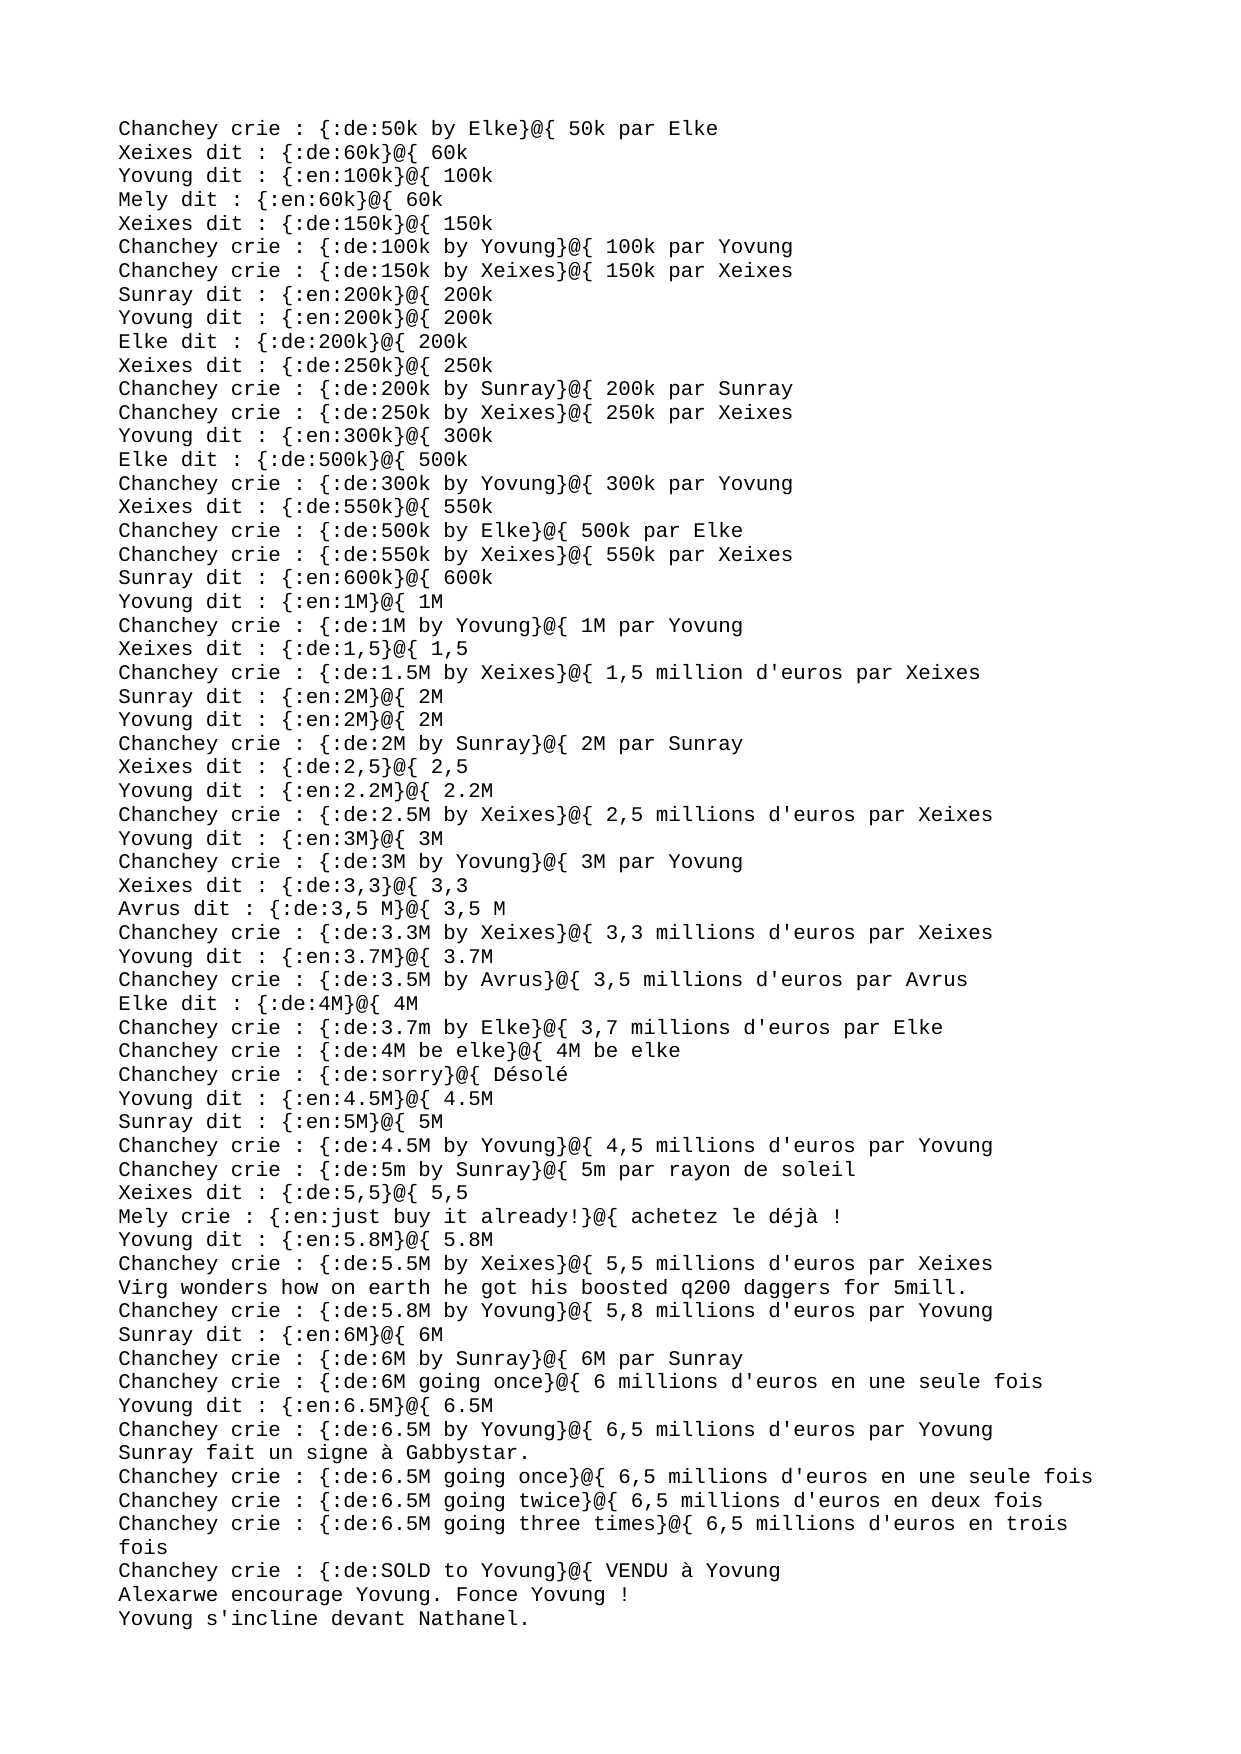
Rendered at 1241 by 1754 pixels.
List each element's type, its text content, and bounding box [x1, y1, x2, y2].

text Yovung dit : {:en:3.7M}@{ 3.7M [118, 946, 1122, 969]
text Mely dit : {:en:60k}@{ 60k [118, 189, 1122, 213]
text Chanchey crie : {:de:3M by Yovung}@{ 3M par Yovung [118, 851, 1122, 875]
text Yovung dit : {:en:3M}@{ 3M [118, 827, 1122, 851]
text Xeixes dit : {:de:2,5}@{ 2,5 [118, 757, 1122, 780]
text Sunray dit : {:en:6M}@{ 6M [118, 1324, 1122, 1348]
text Yovung dit : {:en:300k}@{ 300k [118, 426, 1122, 449]
text Yovung dit : {:en:1M}@{ 1M [118, 591, 1122, 615]
text Chanchey crie : {:de:200k by Sunray}@{ 200k par Sunray [118, 378, 1122, 402]
text Xeixes dit : {:de:60k}@{ 60k [118, 142, 1122, 165]
text Xeixes dit : {:de:3,3}@{ 3,3 [118, 875, 1122, 898]
text Sunray dit : {:en:5M}@{ 5M [118, 1111, 1122, 1135]
text Sunray fait un signe à Gabbystar. [118, 1442, 1122, 1466]
text Xeixes dit : {:de:1,5}@{ 1,5 [118, 638, 1122, 662]
text Xeixes dit : {:de:5,5}@{ 5,5 [118, 1182, 1122, 1206]
text Chanchey crie : {:de:300k by Yovung}@{ 300k par Yovung [118, 473, 1122, 496]
text Chanchey crie : {:de:6M by Sunray}@{ 6M par Sunray [118, 1348, 1122, 1371]
text Chanchey crie : {:de:550k by Xeixes}@{ 550k par Xeixes [118, 544, 1122, 567]
text Mely crie : {:en:just buy it already!}@{ achetez le déjà ! [118, 1206, 1122, 1229]
text Chanchey crie : {:de:3.3M by Xeixes}@{ 3,3 millions d'euros par Xeixes [118, 922, 1122, 946]
text Yovung s'incline devant Nathanel. [118, 1608, 1122, 1631]
text Chanchey crie : {:de:3.5M by Avrus}@{ 3,5 millions d'euros par Avrus [118, 969, 1122, 993]
text Chanchey crie : {:de:2M by Sunray}@{ 2M par Sunray [118, 733, 1122, 757]
text Sunray dit : {:en:2M}@{ 2M [118, 686, 1122, 709]
text Yovung dit : {:en:100k}@{ 100k [118, 165, 1122, 189]
text Chanchey crie : {:de:100k by Yovung}@{ 100k par Yovung [118, 236, 1122, 260]
text Chanchey crie : {:de:3.7m by Elke}@{ 3,7 millions d'euros par Elke [118, 1017, 1122, 1040]
text Yovung dit : {:en:4.5M}@{ 4.5M [118, 1088, 1122, 1111]
text Chanchey crie : {:de:150k by Xeixes}@{ 150k par Xeixes [118, 260, 1122, 284]
text Chanchey crie : {:de:50k by Elke}@{ 50k par Elke [118, 118, 1122, 142]
text Chanchey crie : {:de:6.5M going once}@{ 6,5 millions d'euros en une seule fois [118, 1466, 1122, 1489]
text Chanchey crie : {:de:1.5M by Xeixes}@{ 1,5 million d'euros par Xeixes [118, 662, 1122, 686]
text Sunray dit : {:en:200k}@{ 200k [118, 284, 1122, 307]
text Chanchey crie : {:de:SOLD to Yovung}@{ VENDU à Yovung [118, 1561, 1122, 1584]
text Alexarwe encourage Yovung. Fonce Yovung ! [118, 1584, 1122, 1608]
text Chanchey crie : {:de:4M be elke}@{ 4M be elke [118, 1040, 1122, 1064]
text Chanchey crie : {:de:5.5M by Xeixes}@{ 5,5 millions d'euros par Xeixes [118, 1253, 1122, 1277]
text Elke dit : {:de:200k}@{ 200k [118, 331, 1122, 354]
text Chanchey crie : {:de:5.8M by Yovung}@{ 5,8 millions d'euros par Yovung [118, 1300, 1122, 1324]
text Xeixes dit : {:de:250k}@{ 250k [118, 354, 1122, 378]
text Chanchey crie : {:de:6.5M by Yovung}@{ 6,5 millions d'euros par Yovung [118, 1419, 1122, 1442]
text Chanchey crie : {:de:5m by Sunray}@{ 5m par rayon de soleil [118, 1158, 1122, 1182]
text Virg wonders how on earth he got his boosted q200 daggers for 5mill. [118, 1277, 1122, 1300]
text Xeixes dit : {:de:150k}@{ 150k [118, 213, 1122, 236]
text Chanchey crie : {:de:sorry}@{ Désolé [118, 1064, 1122, 1088]
text Chanchey crie : {:de:6M going once}@{ 6 millions d'euros en une seule fois [118, 1371, 1122, 1395]
text Yovung dit : {:en:2M}@{ 2M [118, 709, 1122, 733]
text Chanchey crie : {:de:1M by Yovung}@{ 1M par Yovung [118, 615, 1122, 638]
text Yovung dit : {:en:2.2M}@{ 2.2M [118, 780, 1122, 804]
text Yovung dit : {:en:6.5M}@{ 6.5M [118, 1395, 1122, 1419]
text Chanchey crie : {:de:500k by Elke}@{ 500k par Elke [118, 520, 1122, 544]
text Chanchey crie : {:de:2.5M by Xeixes}@{ 2,5 millions d'euros par Xeixes [118, 804, 1122, 827]
text Sunray dit : {:en:600k}@{ 600k [118, 567, 1122, 591]
text Yovung dit : {:en:5.8M}@{ 5.8M [118, 1229, 1122, 1253]
text Chanchey crie : {:de:250k by Xeixes}@{ 250k par Xeixes [118, 402, 1122, 426]
text Chanchey crie : {:de:6.5M going twice}@{ 6,5 millions d'euros en deux fois [118, 1489, 1122, 1513]
text Xeixes dit : {:de:550k}@{ 550k [118, 496, 1122, 520]
text Yovung dit : {:en:200k}@{ 200k [118, 307, 1122, 331]
text Avrus dit : {:de:3,5 M}@{ 3,5 M [118, 898, 1122, 922]
text Chanchey crie : {:de:4.5M by Yovung}@{ 4,5 millions d'euros par Yovung [118, 1135, 1122, 1158]
text Elke dit : {:de:500k}@{ 500k [118, 449, 1122, 473]
text Chanchey crie : {:de:6.5M going three times}@{ 6,5 millions d'euros en trois fois [118, 1513, 1122, 1561]
text Elke dit : {:de:4M}@{ 4M [118, 993, 1122, 1017]
